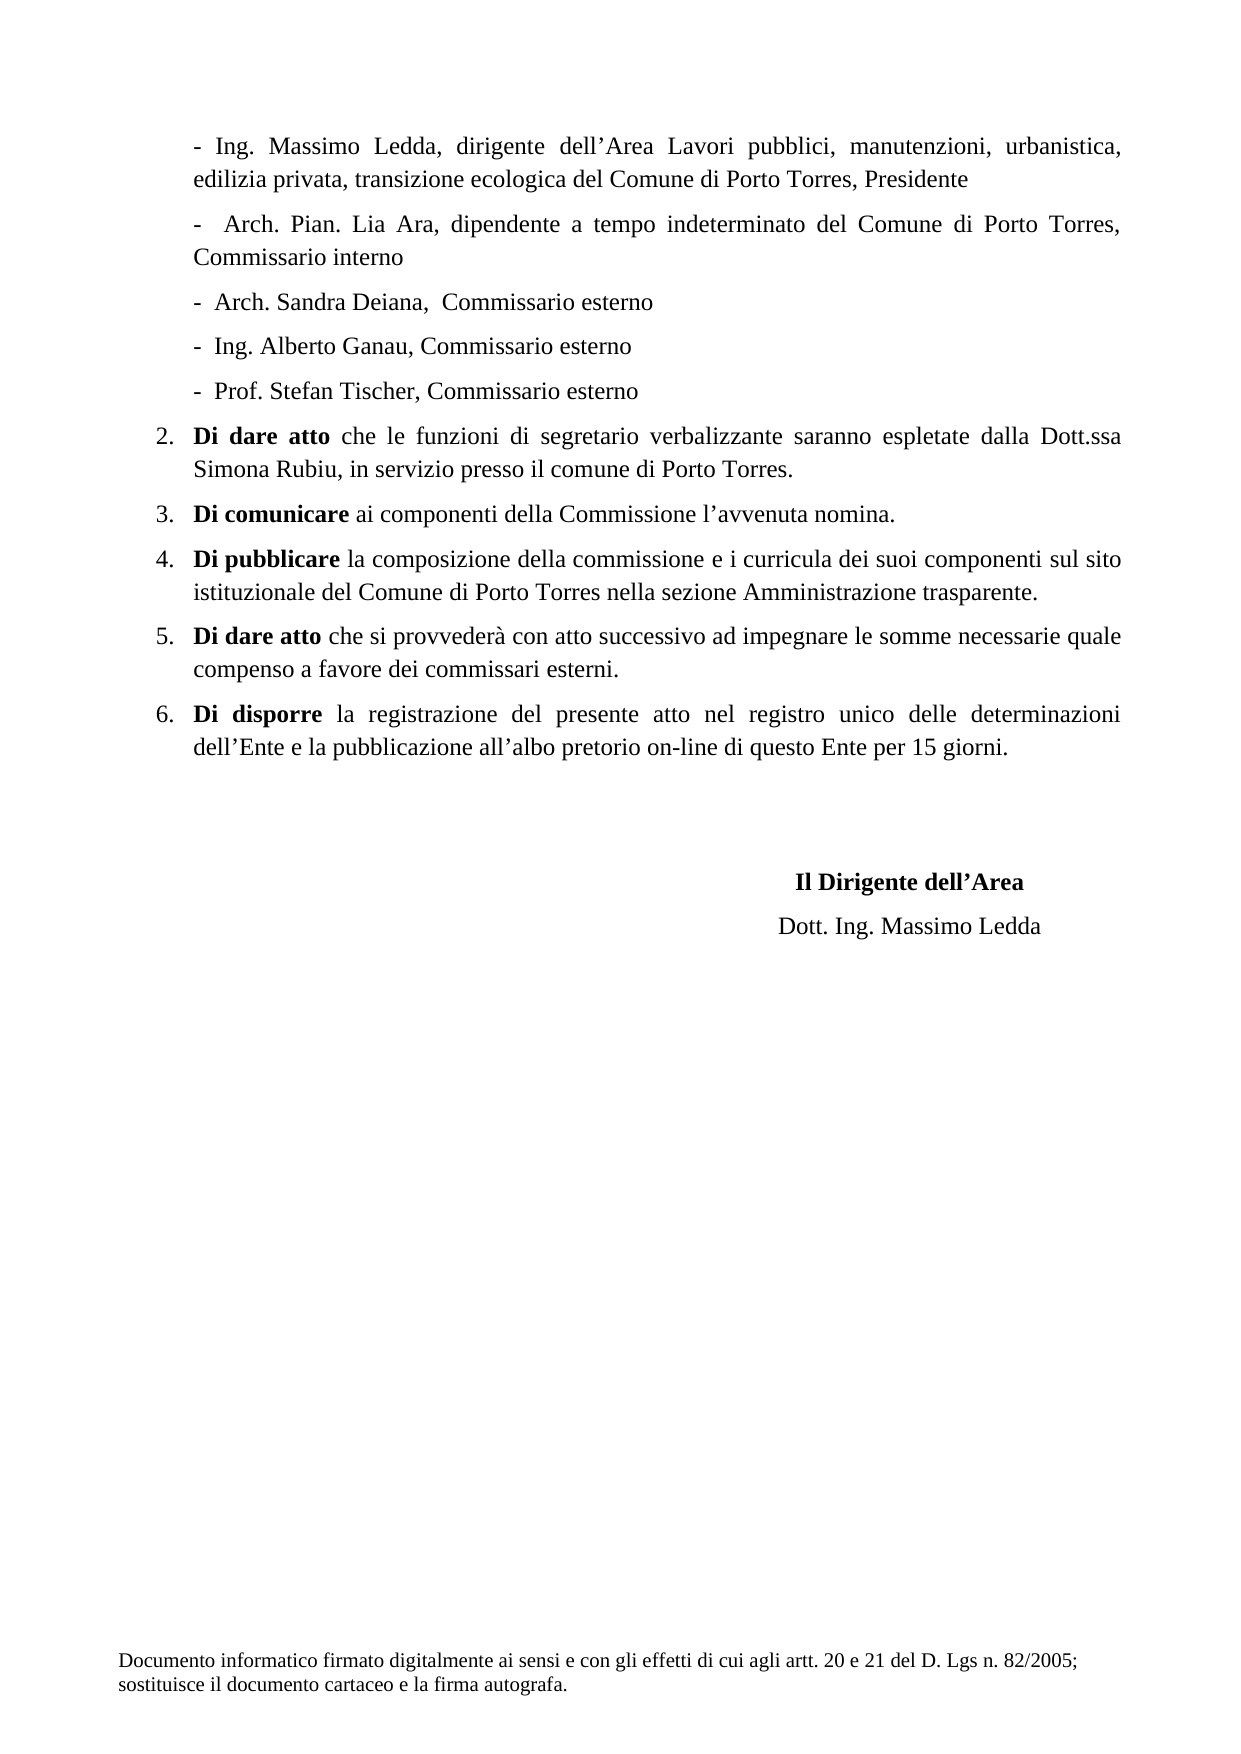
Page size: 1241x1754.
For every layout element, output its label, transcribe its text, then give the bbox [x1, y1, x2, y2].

list - Arch. Pian. Lia Ara, dipendente a tempo indeterminato del Comune di Porto Torres, Commissario interno [156, 209, 1122, 271]
list - Ing. Alberto Ganau, Commissario esterno [156, 331, 1122, 360]
list Di dare atto che si provvederà con atto successivo ad impegnare le somme necessarie quale compenso a favore dei commissari esterni. [156, 621, 1122, 683]
list - Ing. Massimo Ledda, dirigente dell’Area Lavori pubblici, manutenzioni, urbanistica, edilizia privata, transizione ecologica del Comune di Porto Torres, Presidente [156, 131, 1122, 193]
list Di dare atto che le funzioni di segretario verbalizzante saranno espletate dalla Dott.ssa Simona Rubiu, in servizio presso il comune di Porto Torres. [156, 421, 1122, 483]
list Di comunicare ai componenti della Commissione l’avvenuta nomina. [156, 499, 1122, 528]
list - Prof. Stefan Tischer, Commissario esterno [156, 376, 1122, 405]
text Il Dirigente dell’Area [118, 867, 1122, 895]
list Di disporre la registrazione del presente atto nel registro unico delle determinazioni dell’Ente e la pubblicazione all’albo pretorio on-line di questo Ente per 15 giorni. [156, 699, 1122, 761]
list Di pubblicare la composizione della commissione e i curricula dei suoi componenti sul sito istituzionale del Comune di Porto Torres nella sezione Amministrazione trasparente. [156, 544, 1122, 605]
list - Arch. Sandra Deiana, Commissario esterno [156, 287, 1122, 315]
text Dott. Ing. Massimo Ledda [118, 911, 1122, 940]
